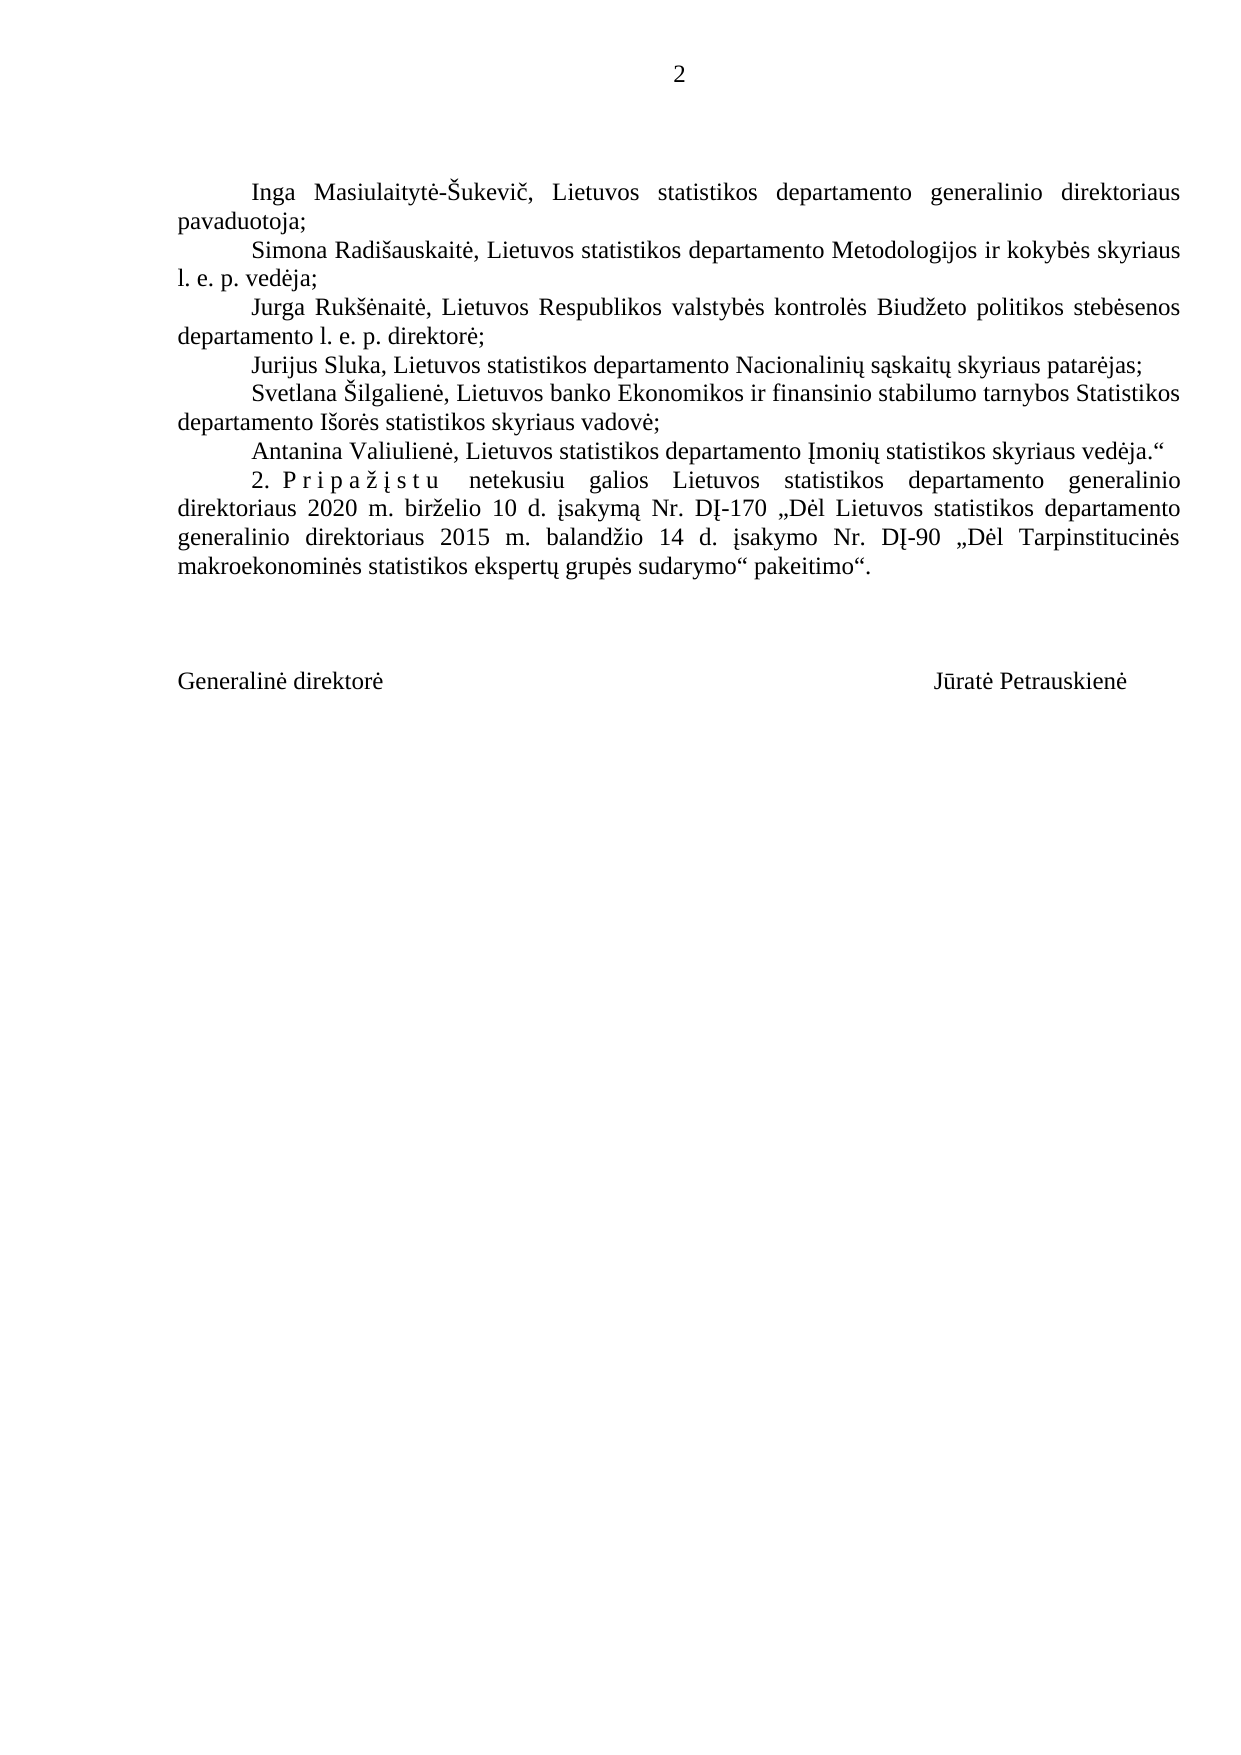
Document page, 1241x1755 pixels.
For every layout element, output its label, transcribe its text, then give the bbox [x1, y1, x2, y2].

text Generalinė direktorė Jūratė Petrauskienė [177, 666, 1181, 695]
text 2. Pripažįstu netekusiu galios Lietuvos statistikos departamento generalinio direktoriaus 2020 m. birželio 10 d. įsakymą Nr. DĮ-170 „Dėl Lietuvos statistikos departamento generalinio direktoriaus 2015 m. balandžio 14 d. įsakymo Nr. DĮ-90 „Dėl Tarpinstitucinės makroekonominės statistikos ekspertų grupės sudarymo“ pakeitimo“. [177, 465, 1181, 580]
text Antanina Valiulienė, Lietuvos statistikos departamento Įmonių statistikos skyriaus vedėja.“ [177, 436, 1181, 465]
text Inga Masiulaitytė-Šukevič, Lietuvos statistikos departamento generalinio direktoriaus pavaduotoja; [177, 177, 1181, 235]
text Svetlana Šilgalienė, Lietuvos banko Ekonomikos ir finansinio stabilumo tarnybos Statistikos departamento Išorės statistikos skyriaus vadovė; [177, 378, 1181, 436]
text Jurga Rukšėnaitė, Lietuvos Respublikos valstybės kontrolės Biudžeto politikos stebėsenos departamento l. e. p. direktorė; [177, 292, 1181, 350]
text Simona Radišauskaitė, Lietuvos statistikos departamento Metodologijos ir kokybės skyriaus l. e. p. vedėja; [177, 235, 1181, 292]
text Jurijus Sluka, Lietuvos statistikos departamento Nacionalinių sąskaitų skyriaus patarėjas; [177, 350, 1181, 378]
